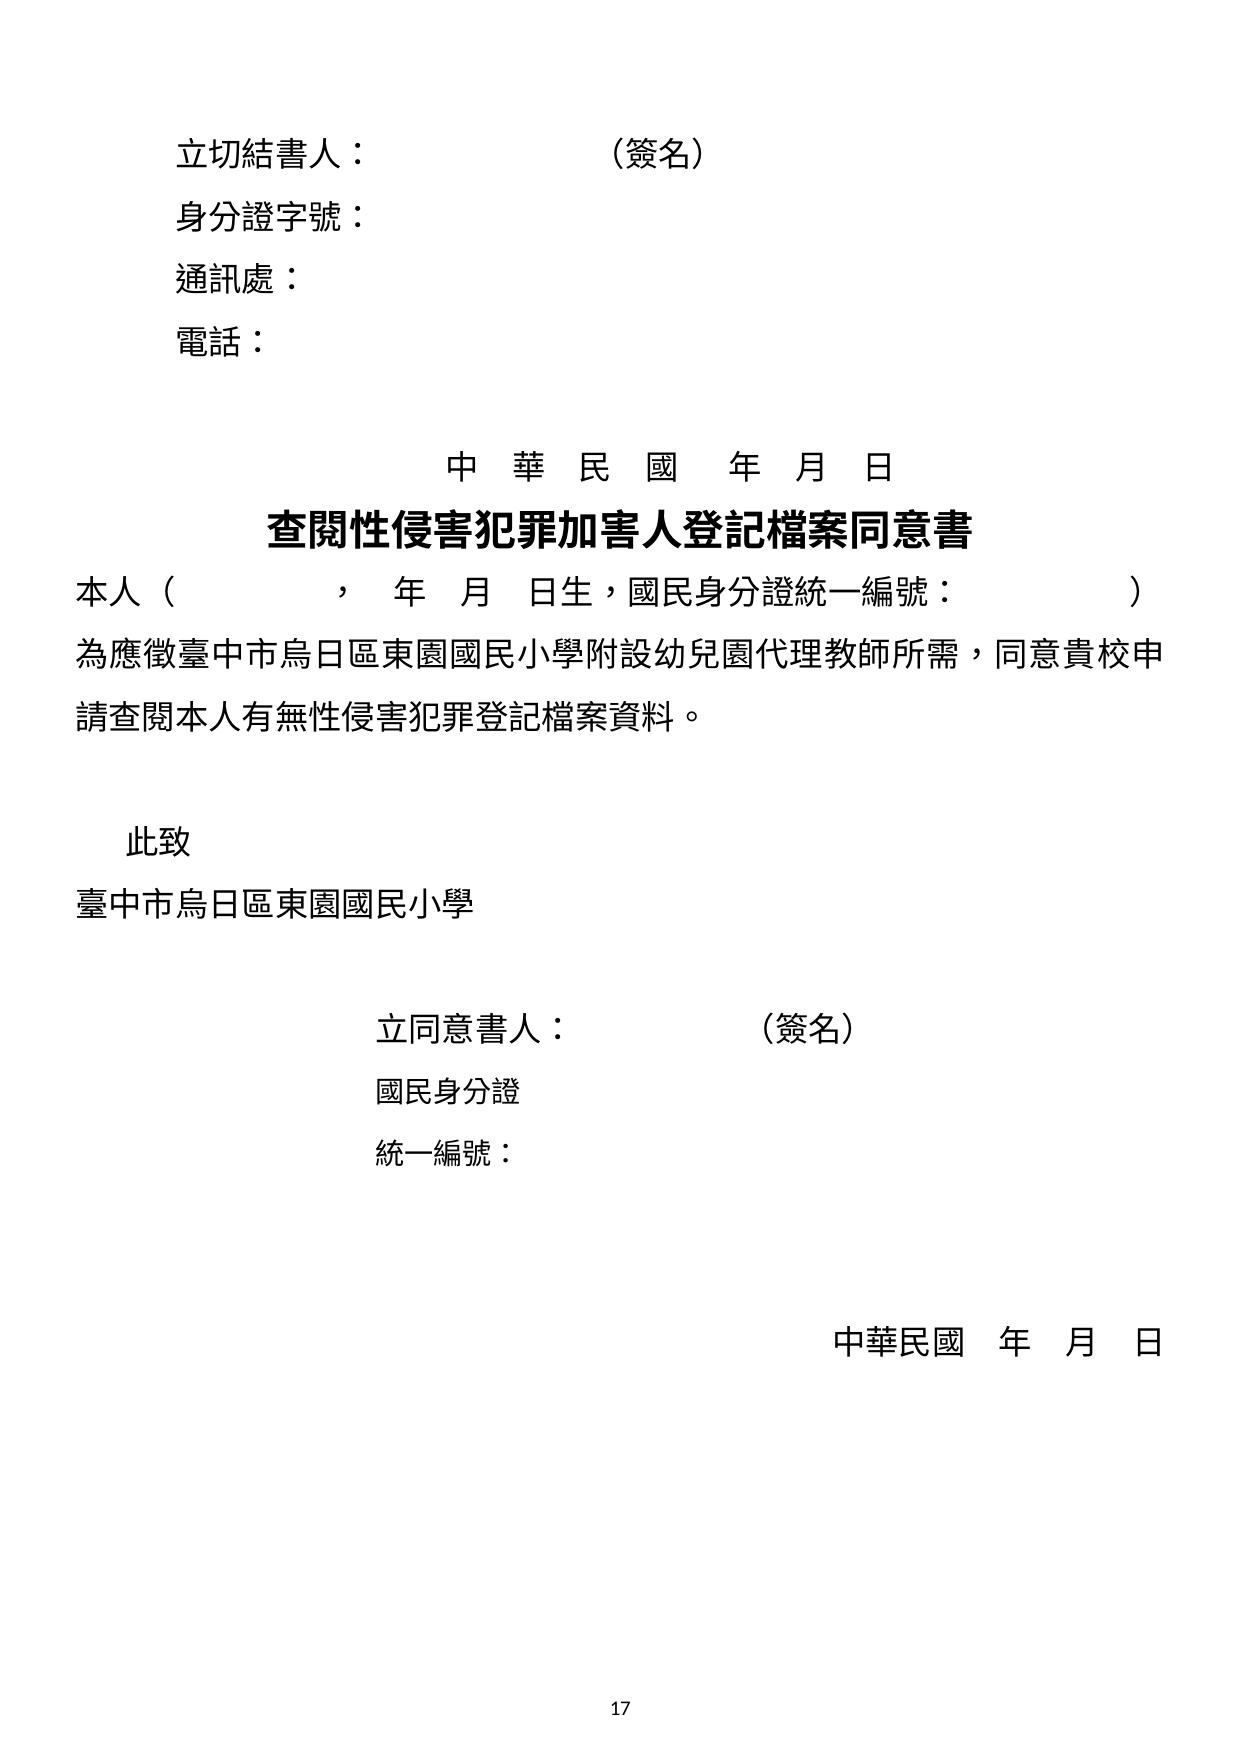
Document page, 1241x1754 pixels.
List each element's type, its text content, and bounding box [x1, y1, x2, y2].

text 查閱性侵害犯罪加害人登記檔案同意書 [75, 485, 1165, 548]
text 立同意書人： （簽名） [325, 985, 1165, 1048]
text 中華民國 年 月 日 [75, 1298, 1165, 1360]
text 中 華 民 國 年 月 日 [125, 423, 1165, 485]
text 立切結書人： （簽名） [125, 110, 1165, 173]
text 國民身分證 [325, 1048, 990, 1110]
text 統一編號： [325, 1110, 1165, 1173]
text 臺中市烏日區東園國民小學 [75, 860, 1165, 923]
text 此致 [75, 798, 1165, 860]
text 本人（ ， 年 月 日生，國民身分證統一編號： ）為應徵臺中市烏日區東園國民小學附設幼兒園代理教師所需，同意貴校申請查閱本人有無性侵害犯罪登記檔案資料。 [75, 548, 1165, 735]
text 身分證字號： [125, 173, 1165, 235]
text 電話： [125, 298, 1165, 360]
text 通訊處： [125, 235, 1165, 298]
